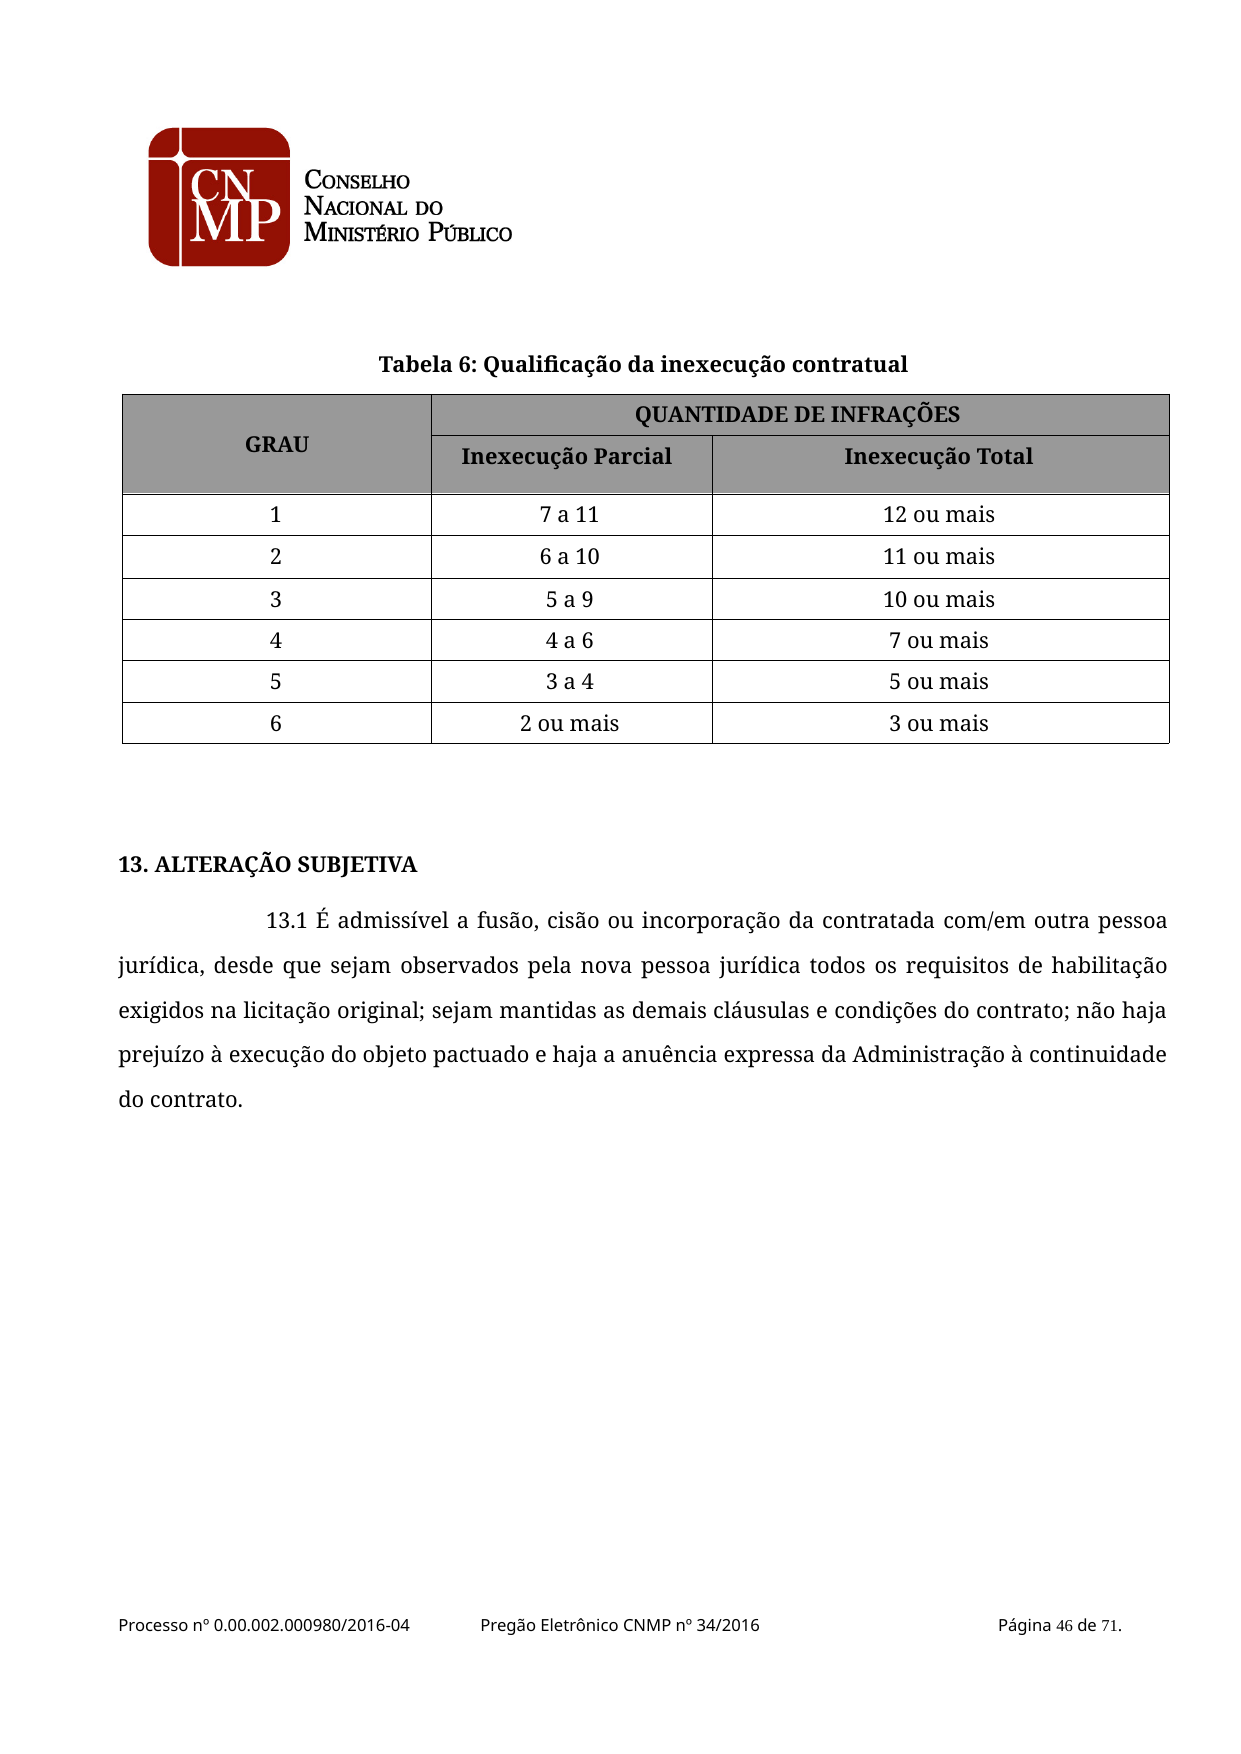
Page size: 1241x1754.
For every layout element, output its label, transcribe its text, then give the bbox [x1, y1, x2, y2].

table_cell 2 ou mais [432, 703, 712, 743]
table_cell 5 a 9 [432, 579, 712, 619]
table_cell 7 ou mais [713, 620, 1169, 660]
text Tabela 6: Qualificação da inexecução contratual [118, 349, 1169, 379]
table_cell 6 [123, 703, 431, 743]
table_header QUANTIDADE DE INFRAÇÕES [432, 395, 1169, 435]
table_cell 6 a 10 [432, 536, 712, 578]
table_cell 3 a 4 [432, 661, 712, 702]
table_cell 11 ou mais [713, 536, 1169, 578]
table_cell 5 [123, 661, 431, 702]
picture [124, 105, 528, 288]
table_cell Inexecução Total [713, 436, 1169, 493]
table_cell 4 a 6 [432, 620, 712, 660]
table_cell 3 [123, 579, 431, 619]
table_cell 2 [123, 536, 431, 578]
table_cell 7 a 11 [432, 495, 712, 535]
table_cell 10 ou mais [713, 579, 1169, 619]
table_cell 4 [123, 620, 431, 660]
table_header GRAU [123, 395, 431, 493]
subtitle 13. ALTERAÇÃO SUBJETIVA [118, 849, 1169, 879]
table_cell 1 [123, 495, 431, 535]
text 13.1 É admissível a fusão, cisão ou incorporação da contratada com/em outra pessoa jurídica, desde que sejam observados pela nova pessoa jurídica todos os requisitos de habilitação exigidos na licitação original; sejam mantidas as demais cláusulas e condições do contrato; não haja prejuízo à execução do objeto pactuado e haja a anuência expressa da Administração à continuidade do contrato. [118, 905, 1169, 1114]
table_cell 12 ou mais [713, 495, 1169, 535]
table_cell Inexecução Parcial [432, 436, 712, 493]
table_cell 3 ou mais [713, 703, 1169, 743]
table_cell 5 ou mais [713, 661, 1169, 702]
